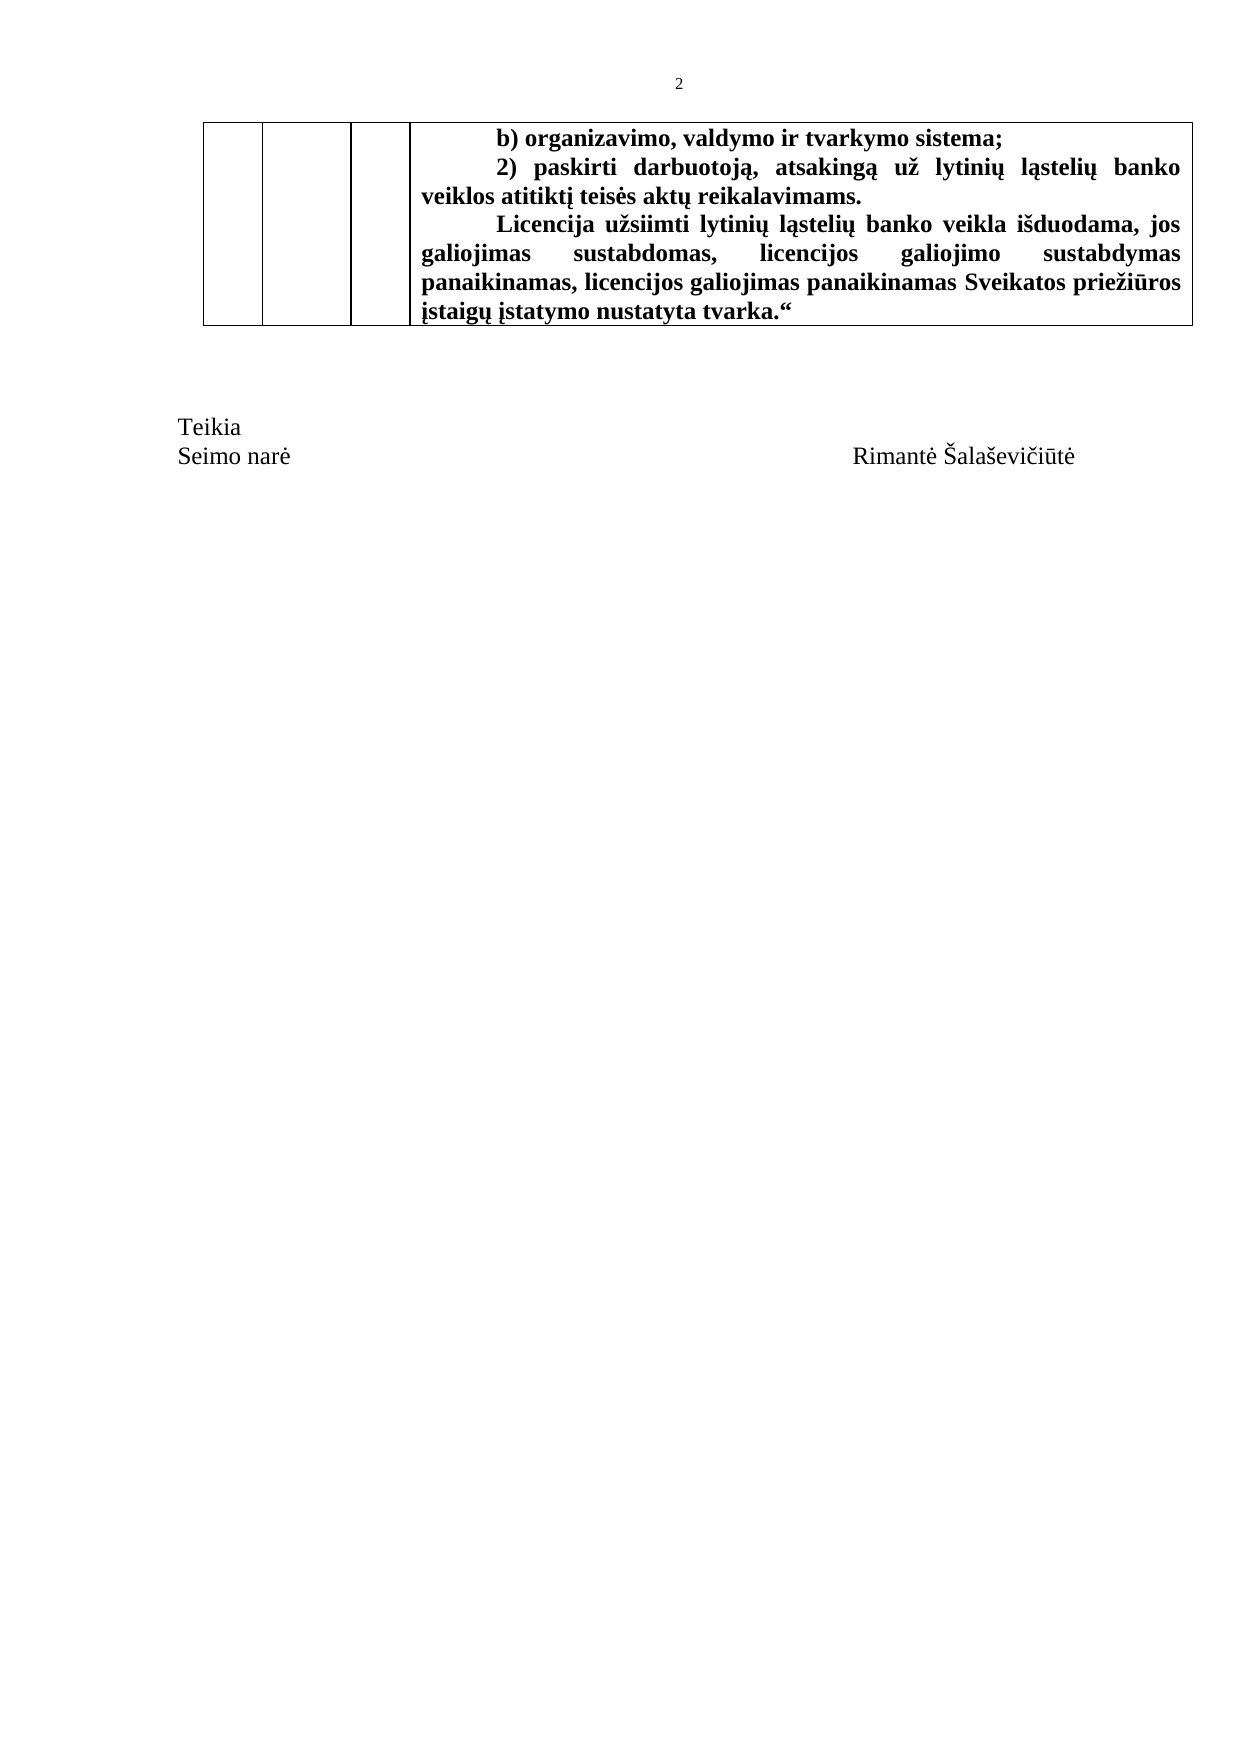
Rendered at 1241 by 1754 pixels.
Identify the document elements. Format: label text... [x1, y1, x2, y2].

text Teikia [177, 412, 1181, 441]
table_cell [352, 123, 409, 324]
table_cell [204, 123, 262, 324]
table_cell [263, 123, 350, 324]
text Seimo narė (Parašas) Rimantė Šalaševičiūtė [177, 441, 1181, 470]
table_cell b) organizavimo, valdymo ir tvarkymo sistema; 2) paskirti darbuotoją, atsakingą už lytinių ląstelių banko veiklos atitiktį teisės aktų reikalavimams. Licencija užsiimti lytinių ląstelių banko veikla išduodama, jos galiojimas sustabdomas, licencijos galiojimo sustabdymas panaikinamas, licencijos galiojimas panaikinamas Sveikatos priežiūros įstaigų įstatymo nustatyta tvarka.“ [411, 123, 1192, 324]
